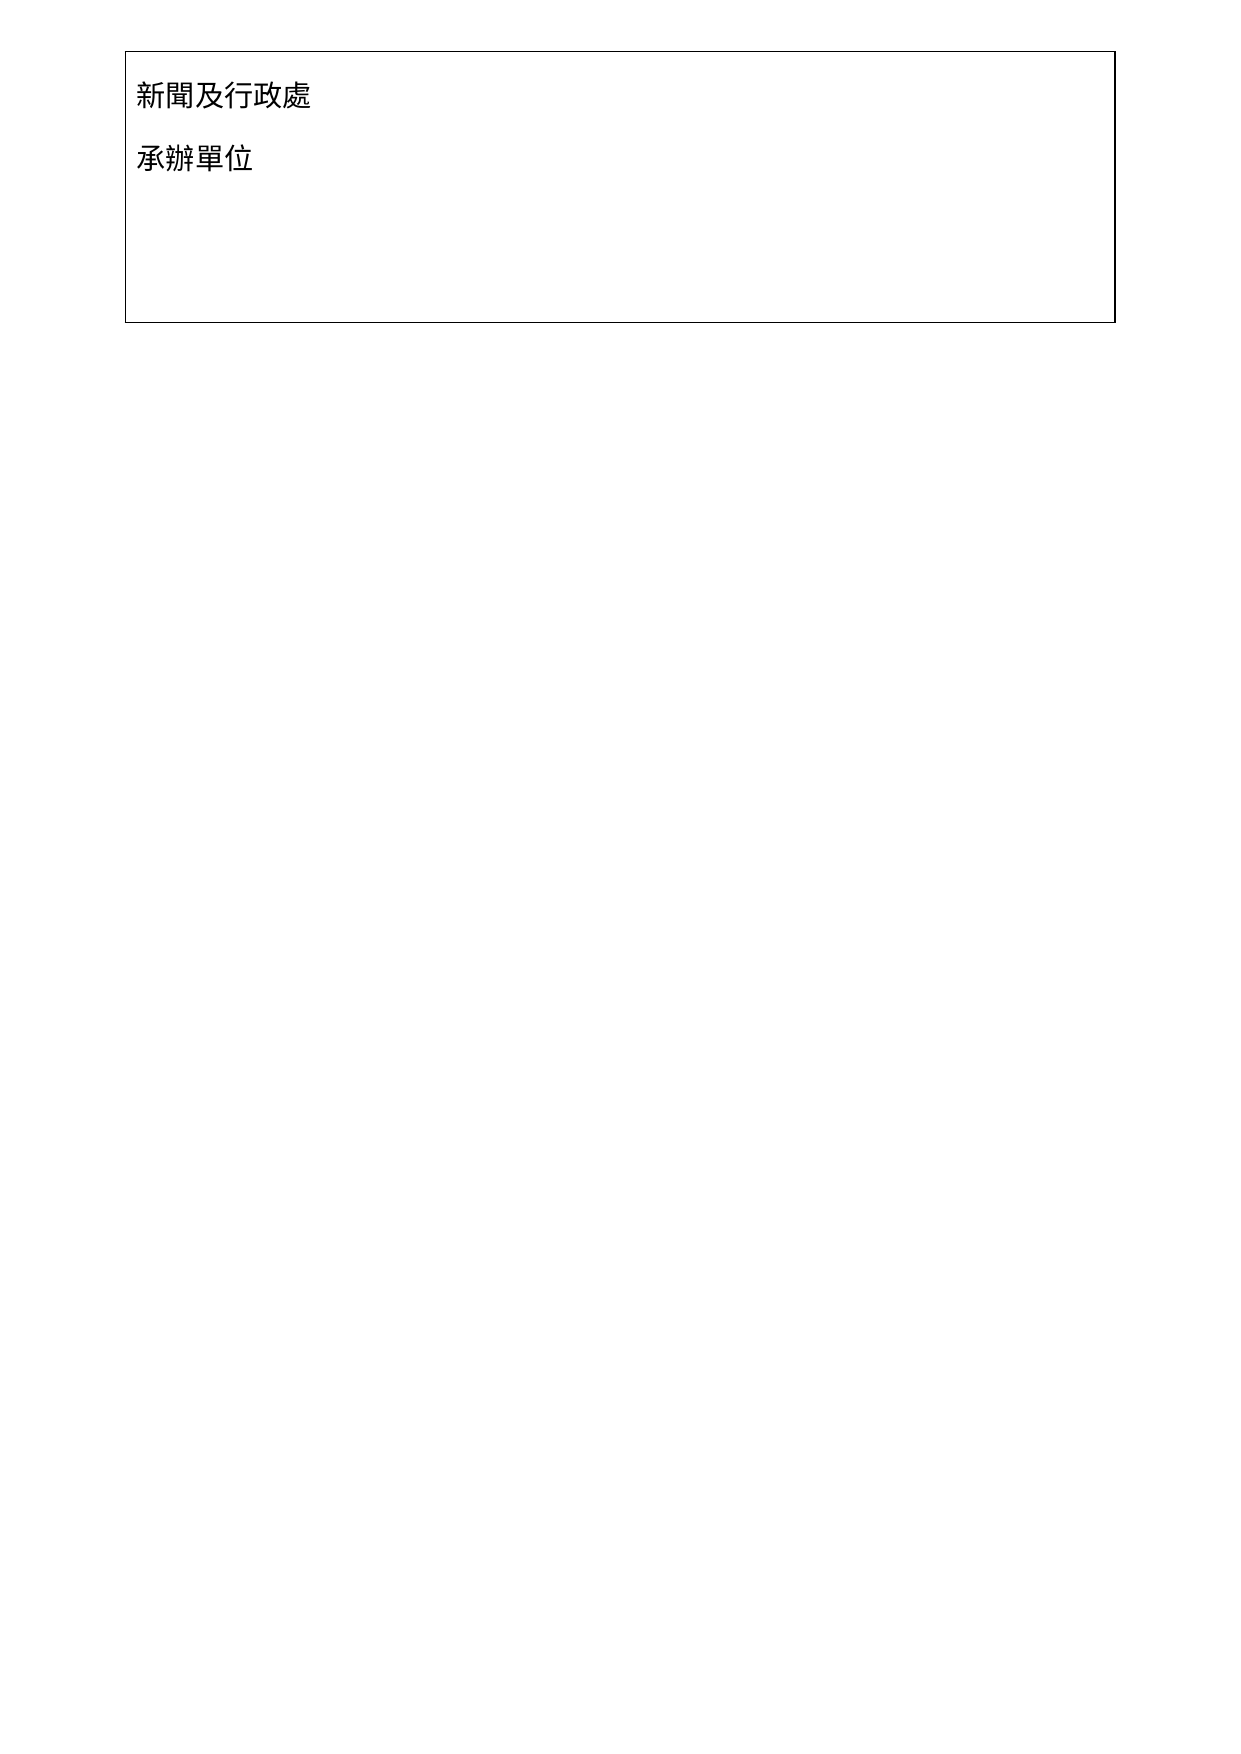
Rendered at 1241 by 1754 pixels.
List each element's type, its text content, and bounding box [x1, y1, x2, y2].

table_cell 新聞及行政處 承辦單位 [126, 52, 1114, 322]
